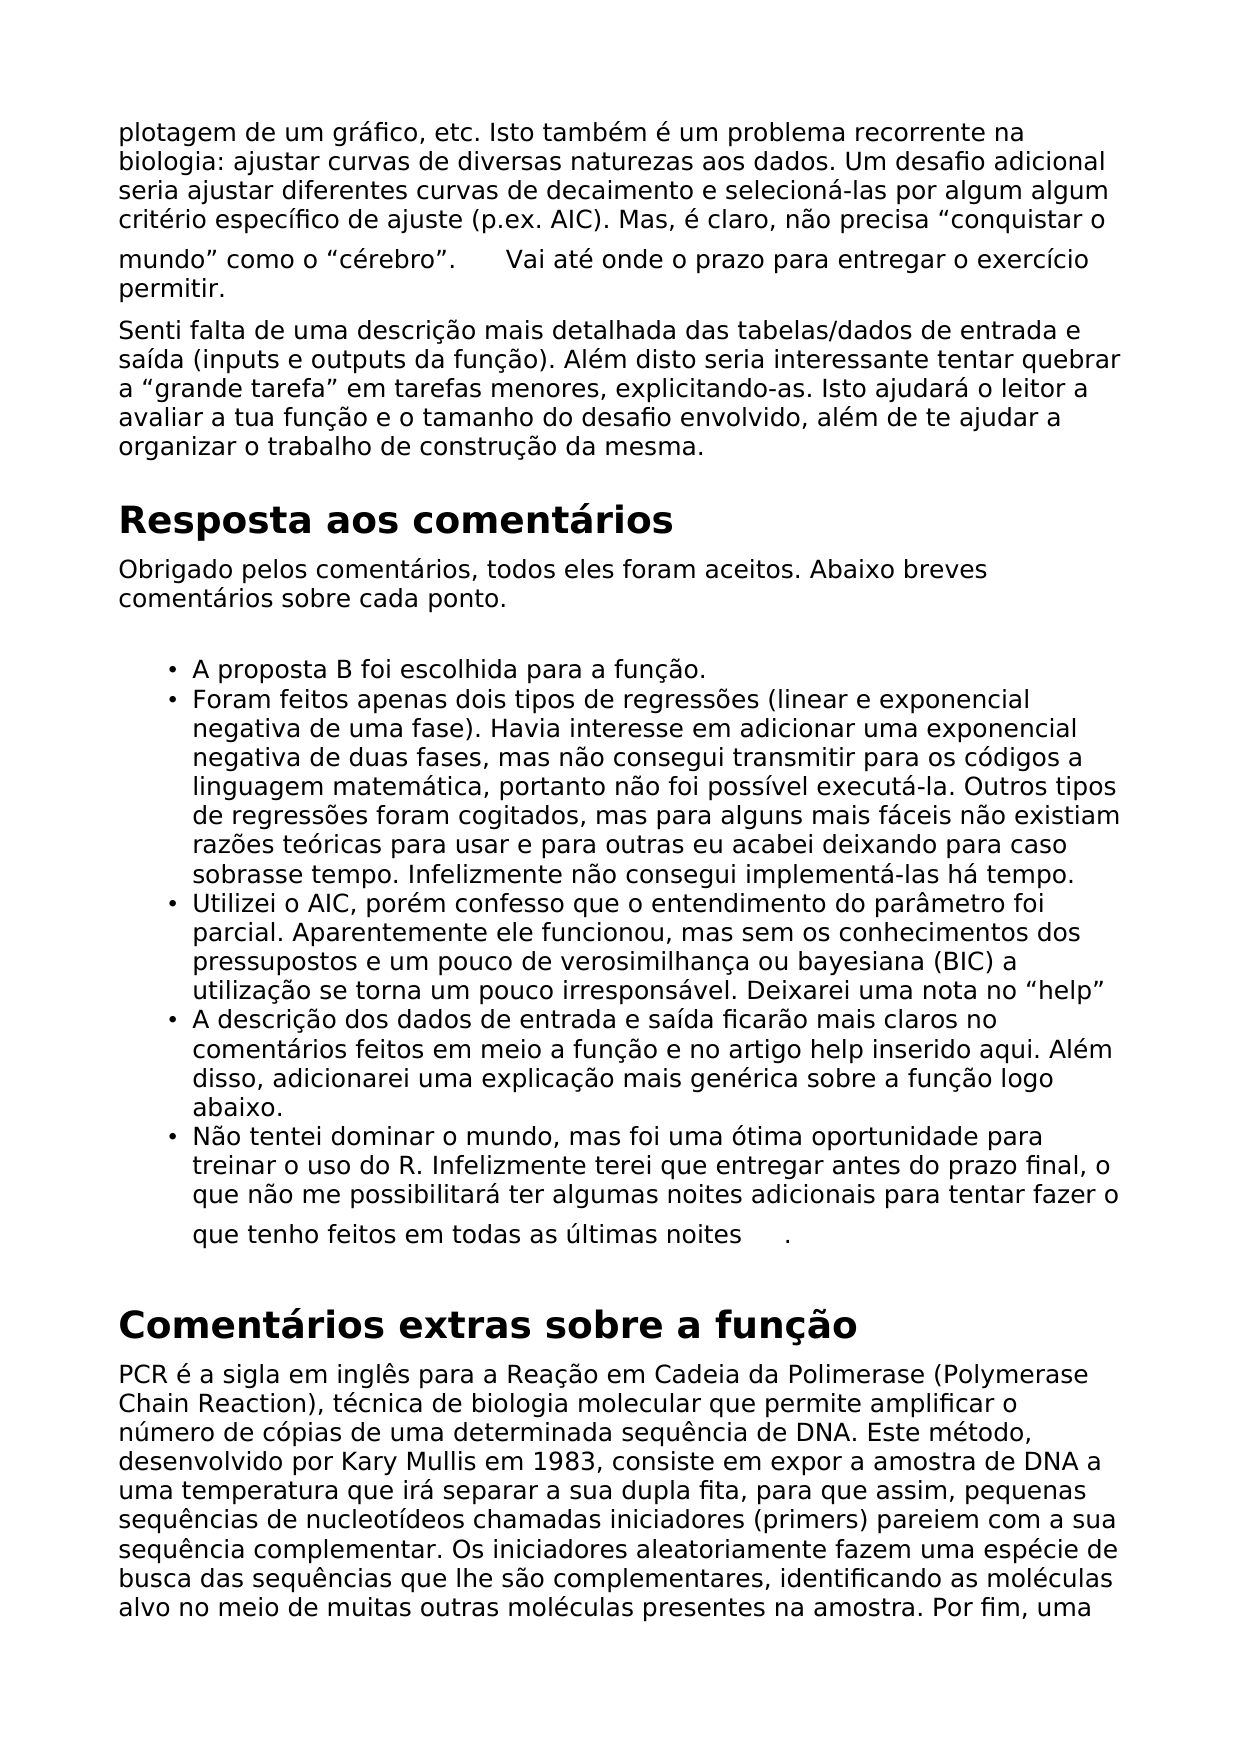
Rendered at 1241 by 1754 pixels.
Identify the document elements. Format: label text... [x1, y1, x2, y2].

text Senti falta de uma descrição mais detalhada das tabelas/dados de entrada e saída (inputs e outputs da função). Além disto seria interessante tentar quebrar a “grande tarefa” em tarefas menores, explicitando-as. Isto ajudará o leitor a avaliar a tua função e o tamanho do desafio envolvido, além de te ajudar a organizar o trabalho de construção da mesma. [118, 316, 1122, 462]
subtitle Comentários extras sobre a função [118, 1304, 1122, 1347]
subtitle Resposta aos comentários [118, 499, 1122, 543]
list Foram feitos apenas dois tipos de regressões (linear e exponencial negativa de uma fase). Havia interesse em adicionar uma exponencial negativa de duas fases, mas não consegui transmitir para os códigos a linguagem matemática, portanto não foi possível executá-la. Outros tipos de regressões foram cogitados, mas para alguns mais fáceis não existiam razões teóricas para usar e para outras eu acabei deixando para caso sobrasse tempo. Infelizmente não consegui implementá-las há tempo. [177, 685, 1122, 889]
list Não tentei dominar o mundo, mas foi uma ótima oportunidade para treinar o uso do R. Infelizmente terei que entregar antes do prazo final, o que não me possibilitará ter algumas noites adicionais para tentar fazer o que tenho feitos em todas as últimas noites . [177, 1122, 1122, 1249]
list Utilizei o AIC, porém confesso que o entendimento do parâmetro foi parcial. Aparentemente ele funcionou, mas sem os conhecimentos dos pressupostos e um pouco de verosimilhança ou bayesiana (BIC) a utilização se torna um pouco irresponsável. Deixarei uma nota no “help” [177, 889, 1122, 1006]
list A descrição dos dados de entrada e saída ficarão mais claros no comentários feitos em meio a função e no artigo help inserido aqui. Além disso, adicionarei uma explicação mais genérica sobre a função logo abaixo. [177, 1006, 1122, 1122]
text Obrigado pelos comentários, todos eles foram aceitos. Abaixo breves comentários sobre cada ponto. [118, 555, 1122, 614]
text plotagem de um gráfico, etc. Isto também é um problema recorrente na biologia: ajustar curvas de diversas naturezas aos dados. Um desafio adicional seria ajustar diferentes curvas de decaimento e selecioná-las por algum algum critério específico de ajuste (p.ex. AIC). Mas, é claro, não precisa “conquistar o mundo” como o “cérebro”. Vai até onde o prazo para entregar o exercício permitir. [118, 118, 1122, 303]
text PCR é a sigla em inglês para a Reação em Cadeia da Polimerase (Polymerase Chain Reaction), técnica de biologia molecular que permite amplificar o número de cópias de uma determinada sequência de DNA. Este método, desenvolvido por Kary Mullis em 1983, consiste em expor a amostra de DNA a uma temperatura que irá separar a sua dupla fita, para que assim, pequenas sequências de nucleotídeos chamadas iniciadores (primers) pareiem com a sua sequência complementar. Os iniciadores aleatoriamente fazem uma espécie de busca das sequências que lhe são complementares, identificando as moléculas alvo no meio de muitas outras moléculas presentes na amostra. Por fim, uma [118, 1360, 1122, 1622]
list A proposta B foi escolhida para a função. [177, 656, 1122, 685]
